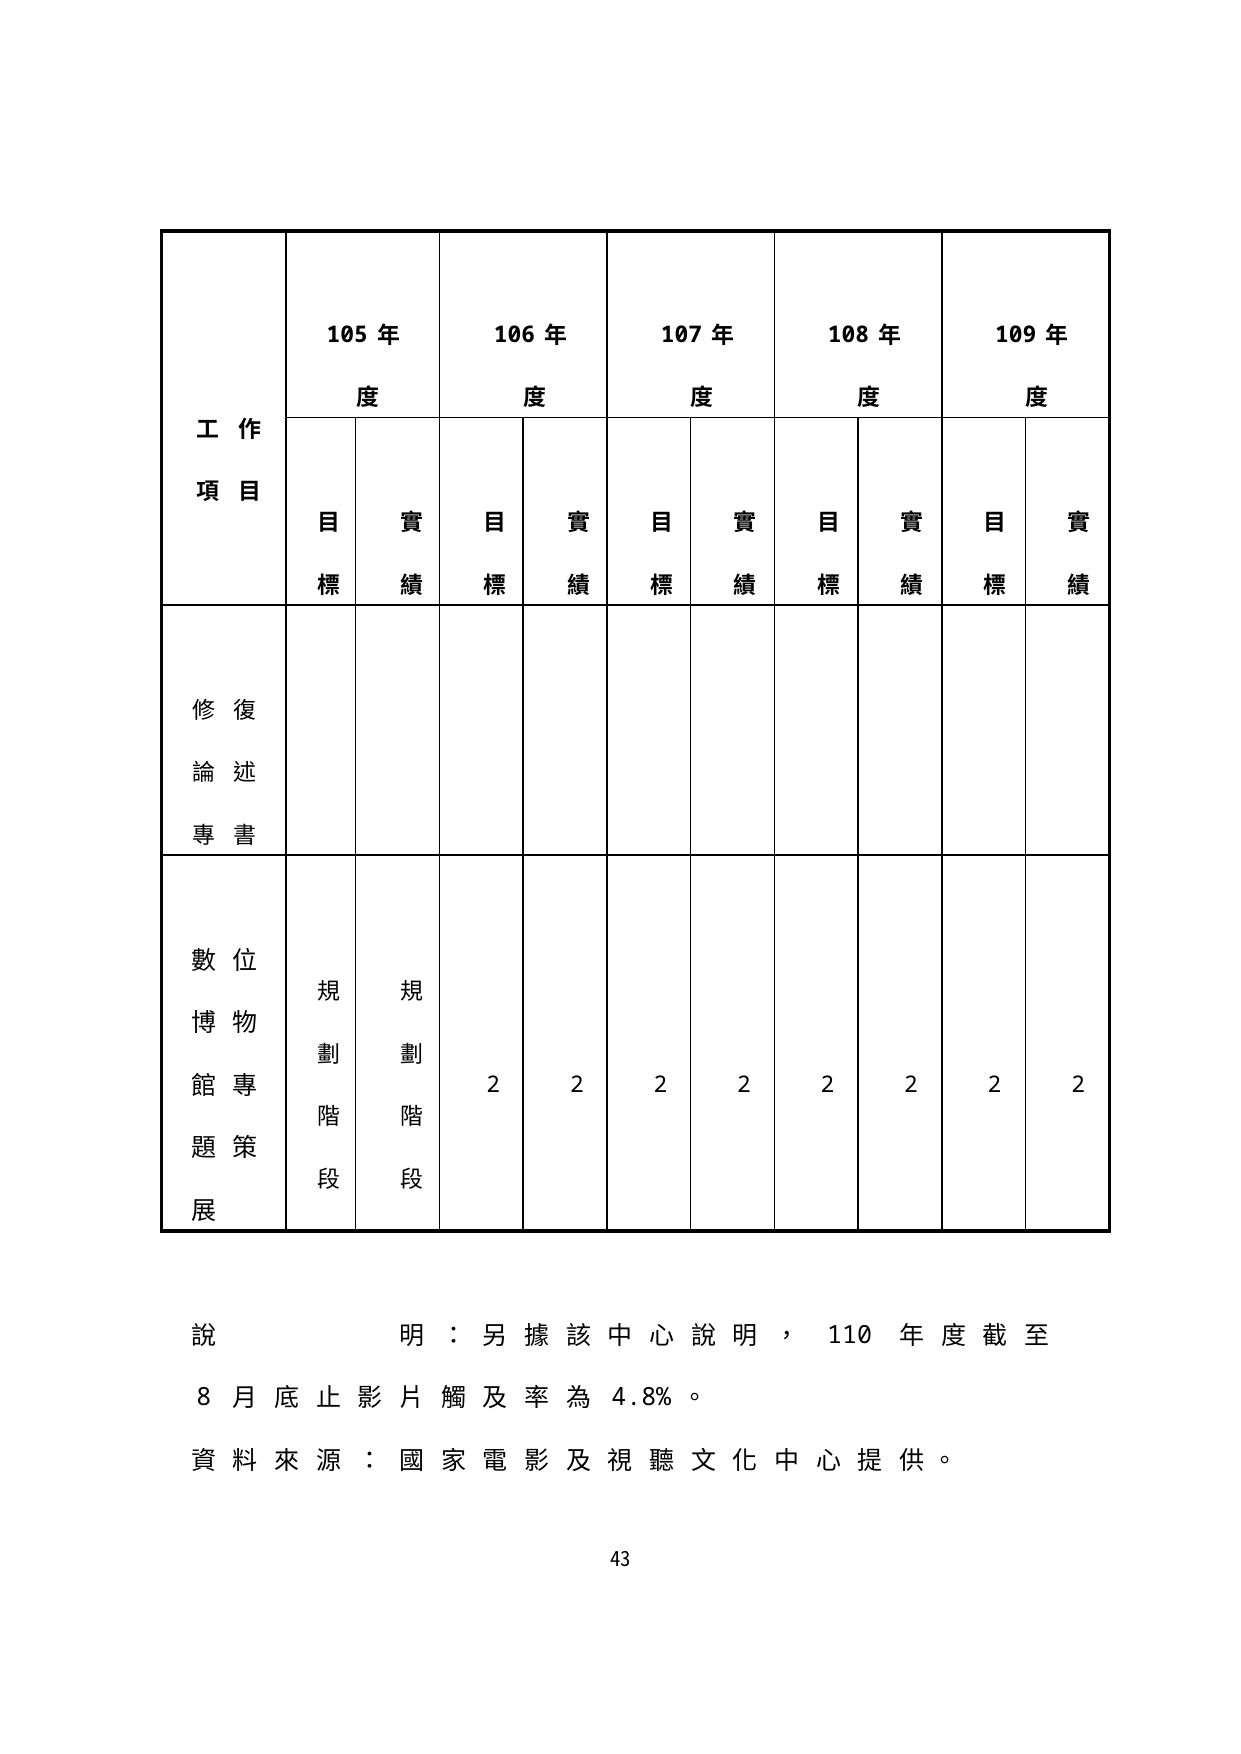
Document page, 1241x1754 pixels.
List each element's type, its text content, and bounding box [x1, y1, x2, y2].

table_cell 實績 [356, 418, 439, 604]
table_cell 2 [608, 856, 690, 1229]
table_header 109年度 [943, 233, 1108, 417]
table_cell [859, 606, 941, 854]
table_cell 修復論述專書 [163, 606, 285, 854]
table_header 工作項目 [163, 233, 285, 604]
table_cell 2 [943, 856, 1025, 1229]
table_cell 實績 [859, 418, 941, 604]
table_cell [691, 606, 774, 854]
table_cell [608, 606, 690, 854]
text 資料來源：國家電影及視聽文化中心提供。 [149, 1417, 1058, 1479]
table_cell 目標 [287, 418, 355, 604]
table_cell 規劃階段 [287, 856, 355, 1229]
table_cell 目標 [440, 418, 522, 604]
table_cell 2 [691, 856, 774, 1229]
table_cell 2 [775, 856, 857, 1229]
table_cell 2 [440, 856, 522, 1229]
table_cell 2 [524, 856, 606, 1229]
table_cell 目標 [775, 418, 857, 604]
table_cell [943, 606, 1025, 854]
table_cell 2 [859, 856, 941, 1229]
table_cell 規劃階段 [356, 856, 439, 1229]
table_cell 目標 [943, 418, 1025, 604]
table_cell [440, 606, 522, 854]
table_cell 數位博物館專題策展 [163, 856, 285, 1229]
table_cell 實績 [524, 418, 606, 604]
table_header 106年度 [440, 233, 606, 417]
text 說 明：另據該中心說明，110年度截至8月底止影片觸及率為4.8%。 [149, 1292, 1058, 1417]
table_cell [356, 606, 439, 854]
table_cell 實績 [691, 418, 774, 604]
table_cell 實績 [1026, 418, 1108, 604]
table_cell [1026, 606, 1108, 854]
table_cell 2 [1026, 856, 1108, 1229]
table_cell [287, 606, 355, 854]
table_cell [775, 606, 857, 854]
table_header 108年度 [775, 233, 941, 417]
table_cell [524, 606, 606, 854]
table_cell 目標 [608, 418, 690, 604]
table_header 107年度 [608, 233, 774, 417]
table_header 105年度 [287, 233, 439, 417]
